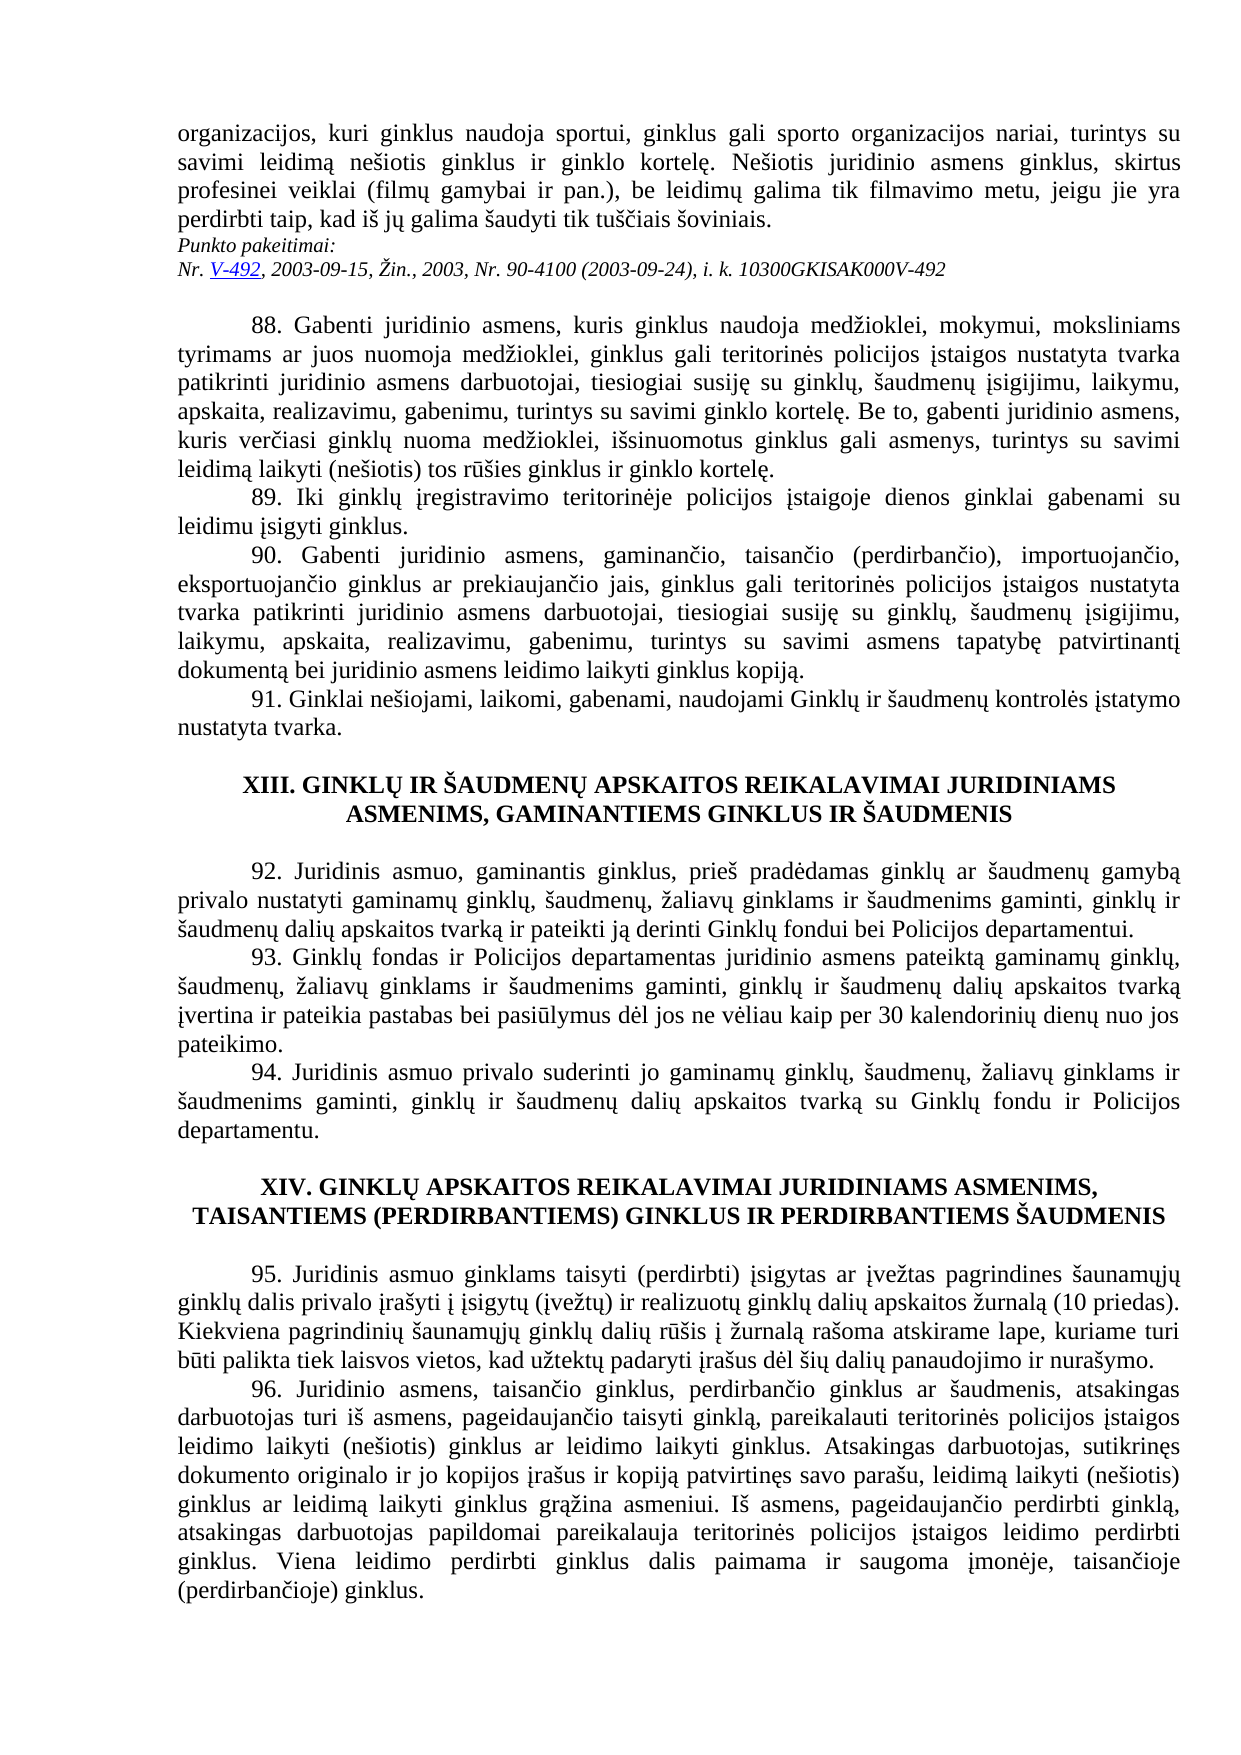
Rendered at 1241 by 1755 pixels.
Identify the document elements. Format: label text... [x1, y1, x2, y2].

text 95. Juridinis asmuo ginklams taisyti (perdirbti) įsigytas ar įvežtas pagrindines šaunamųjų ginklų dalis privalo įrašyti į įsigytų (įvežtų) ir realizuotų ginklų dalių apskaitos žurnalą (10 priedas). Kiekviena pagrindinių šaunamųjų ginklų dalių rūšis į žurnalą rašoma atskirame lape, kuriame turi būti palikta tiek laisvos vietos, kad užtektų padaryti įrašus dėl šių dalių panaudojimo ir nurašymo. [177, 1259, 1181, 1374]
text 93. Ginklų fondas ir Policijos departamentas juridinio asmens pateiktą gaminamų ginklų, šaudmenų, žaliavų ginklams ir šaudmenims gaminti, ginklų ir šaudmenų dalių apskaitos tvarką įvertina ir pateikia pastabas bei pasiūlymus dėl jos ne vėliau kaip per 30 kalendorinių dienų nuo jos pateikimo. [177, 942, 1181, 1057]
text Punkto pakeitimai: [177, 233, 1181, 257]
text organizacijos, kuri ginklus naudoja sportui, ginklus gali sporto organizacijos nariai, turintys su savimi leidimą nešiotis ginklus ir ginklo kortelę. Nešiotis juridinio asmens ginklus, skirtus profesinei veiklai (filmų gamybai ir pan.), be leidimų galima tik filmavimo metu, jeigu jie yra perdirbti taip, kad iš jų galima šaudyti tik tuščiais šoviniais. [177, 118, 1181, 233]
text 88. Gabenti juridinio asmens, kuris ginklus naudoja medžioklei, mokymui, moksliniams tyrimams ar juos nuomoja medžioklei, ginklus gali teritorinės policijos įstaigos nustatyta tvarka patikrinti juridinio asmens darbuotojai, tiesiogiai susiję su ginklų, šaudmenų įsigijimu, laikymu, apskaita, realizavimu, gabenimu, turintys su savimi ginklo kortelę. Be to, gabenti juridinio asmens, kuris verčiasi ginklų nuoma medžioklei, išsinuomotus ginklus gali asmenys, turintys su savimi leidimą laikyti (nešiotis) tos rūšies ginklus ir ginklo kortelę. [177, 310, 1181, 482]
text 91. Ginklai nešiojami, laikomi, gabenami, naudojami Ginklų ir šaudmenų kontrolės įstatymo nustatyta tvarka. [177, 684, 1181, 741]
text 92. Juridinis asmuo, gaminantis ginklus, prieš pradėdamas ginklų ar šaudmenų gamybą privalo nustatyti gaminamų ginklų, šaudmenų, žaliavų ginklams ir šaudmenims gaminti, ginklų ir šaudmenų dalių apskaitos tvarką ir pateikti ją derinti Ginklų fondui bei Policijos departamentui. [177, 856, 1181, 942]
text XIV. ginklų APSKAITos reikalavimai juridiniams asmenims, TAISANtiems (PERDIRBANtiems) GINKLUS ir perdirbantiems šaudmenis [177, 1172, 1181, 1230]
text 89. Iki ginklų įregistravimo teritorinėje policijos įstaigoje dienos ginklai gabenami su leidimu įsigyti ginklus. [177, 482, 1181, 540]
text Nr. V-492, 2003-09-15, Žin., 2003, Nr. 90-4100 (2003-09-24), i. k. 10300GKISAK000V-492 [177, 257, 1181, 281]
text 94. Juridinis asmuo privalo suderinti jo gaminamų ginklų, šaudmenų, žaliavų ginklams ir šaudmenims gaminti, ginklų ir šaudmenų dalių apskaitos tvarką su Ginklų fondu ir Policijos departamentu. [177, 1057, 1181, 1144]
text 90. Gabenti juridinio asmens, gaminančio, taisančio (perdirbančio), importuojančio, eksportuojančio ginklus ar prekiaujančio jais, ginklus gali teritorinės policijos įstaigos nustatyta tvarka patikrinti juridinio asmens darbuotojai, tiesiogiai susiję su ginklų, šaudmenų įsigijimu, laikymu, apskaita, realizavimu, gabenimu, turintys su savimi asmens tapatybę patvirtinantį dokumentą bei juridinio asmens leidimo laikyti ginklus kopiją. [177, 540, 1181, 684]
text 96. Juridinio asmens, taisančio ginklus, perdirbančio ginklus ar šaudmenis, atsakingas darbuotojas turi iš asmens, pageidaujančio taisyti ginklą, pareikalauti teritorinės policijos įstaigos leidimo laikyti (nešiotis) ginklus ar leidimo laikyti ginklus. Atsakingas darbuotojas, sutikrinęs dokumento originalo ir jo kopijos įrašus ir kopiją patvirtinęs savo parašu, leidimą laikyti (nešiotis) ginklus ar leidimą laikyti ginklus grąžina asmeniui. Iš asmens, pageidaujančio perdirbti ginklą, atsakingas darbuotojas papildomai pareikalauja teritorinės policijos įstaigos leidimo perdirbti ginklus. Viena leidimo perdirbti ginklus dalis paimama ir saugoma įmonėje, taisančioje (perdirbančioje) ginklus. [177, 1374, 1181, 1604]
text XIII. Ginklų ir šaudmenų apskaitos reikalavimai juridiniams asmenims, Gaminantiems ginklus ir šaudmenis [177, 770, 1181, 827]
